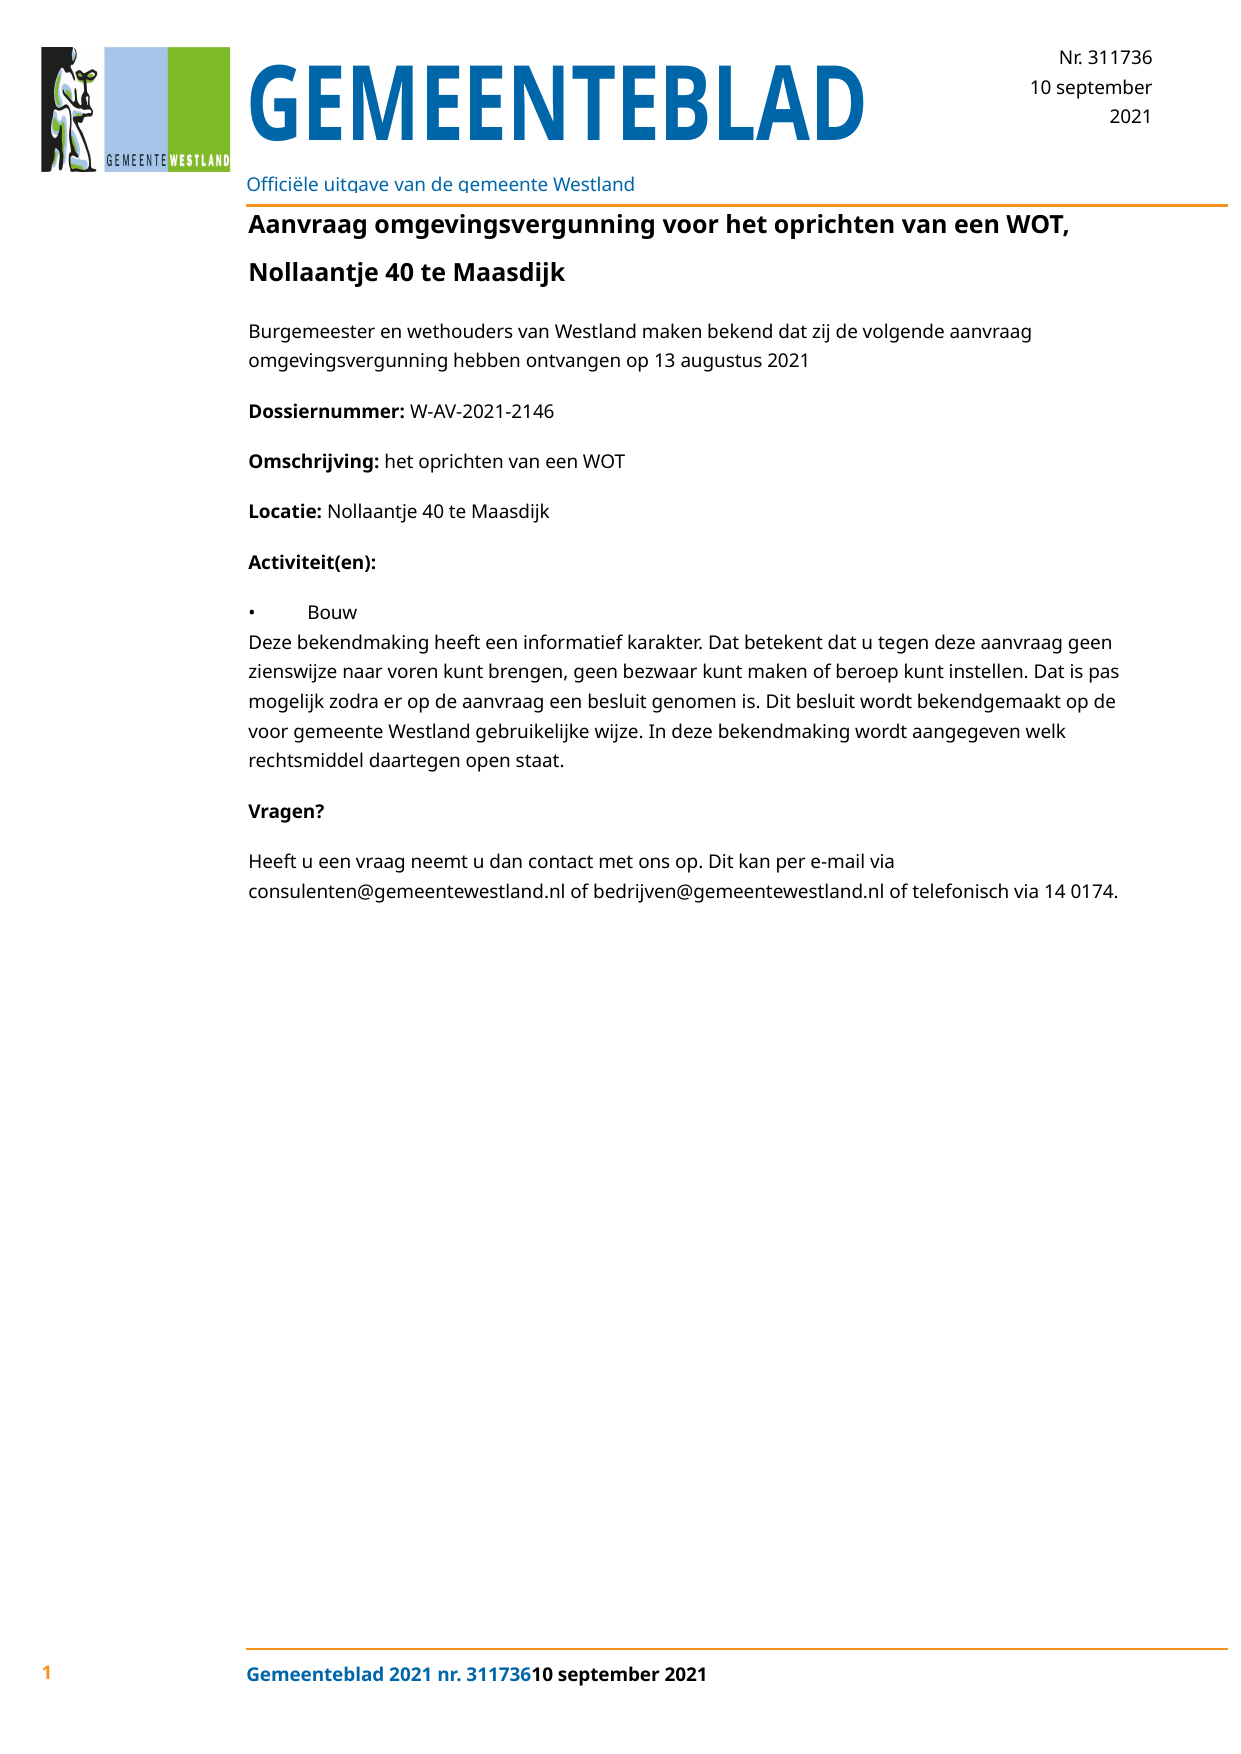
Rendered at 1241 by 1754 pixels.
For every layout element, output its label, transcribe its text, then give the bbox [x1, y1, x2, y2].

text Locatie: Nollaantje 40 te Maasdijk [248, 499, 1152, 524]
text Omschrijving: het oprichten van een WOT [248, 448, 1152, 474]
text Activiteit(en): [248, 549, 1152, 575]
text Heeft u een vraag neemt u dan contact met ons op. Dit kan per e-mail via consulenten@gemeentewestland.nl of bedrijven@gemeentewestland.nl of telefonisch via 14 0174. [248, 848, 1152, 904]
text Burgemeester en wethouders van Westland maken bekend dat zij de volgende aanvraag omgevingsvergunning hebben ontvangen op 13 augustus 2021 [248, 318, 1152, 373]
text Aanvraag omgevingsvergunning voor het oprichten van een WOT, Nollaantje 40 te Maasdijk [248, 207, 1152, 288]
text Deze bekendmaking heeft een informatief karakter. Dat betekent dat u tegen deze aanvraag geen zienswijze naar voren kunt brengen, geen bezwaar kunt maken of beroep kunt instellen. Dat is pas mogelijk zodra er op de aanvraag een besluit genomen is. Dit besluit wordt bekendgemaakt op de voor gemeente Westland gebruikelijke wijze. In deze bekendmaking wordt aangegeven welk rechtsmiddel daartegen open staat. [248, 629, 1152, 773]
text Dossiernummer: W-AV-2021-2146 [248, 398, 1152, 424]
text Vragen? [248, 798, 1152, 824]
list Bouw [248, 599, 1152, 625]
picture [41, 47, 231, 172]
